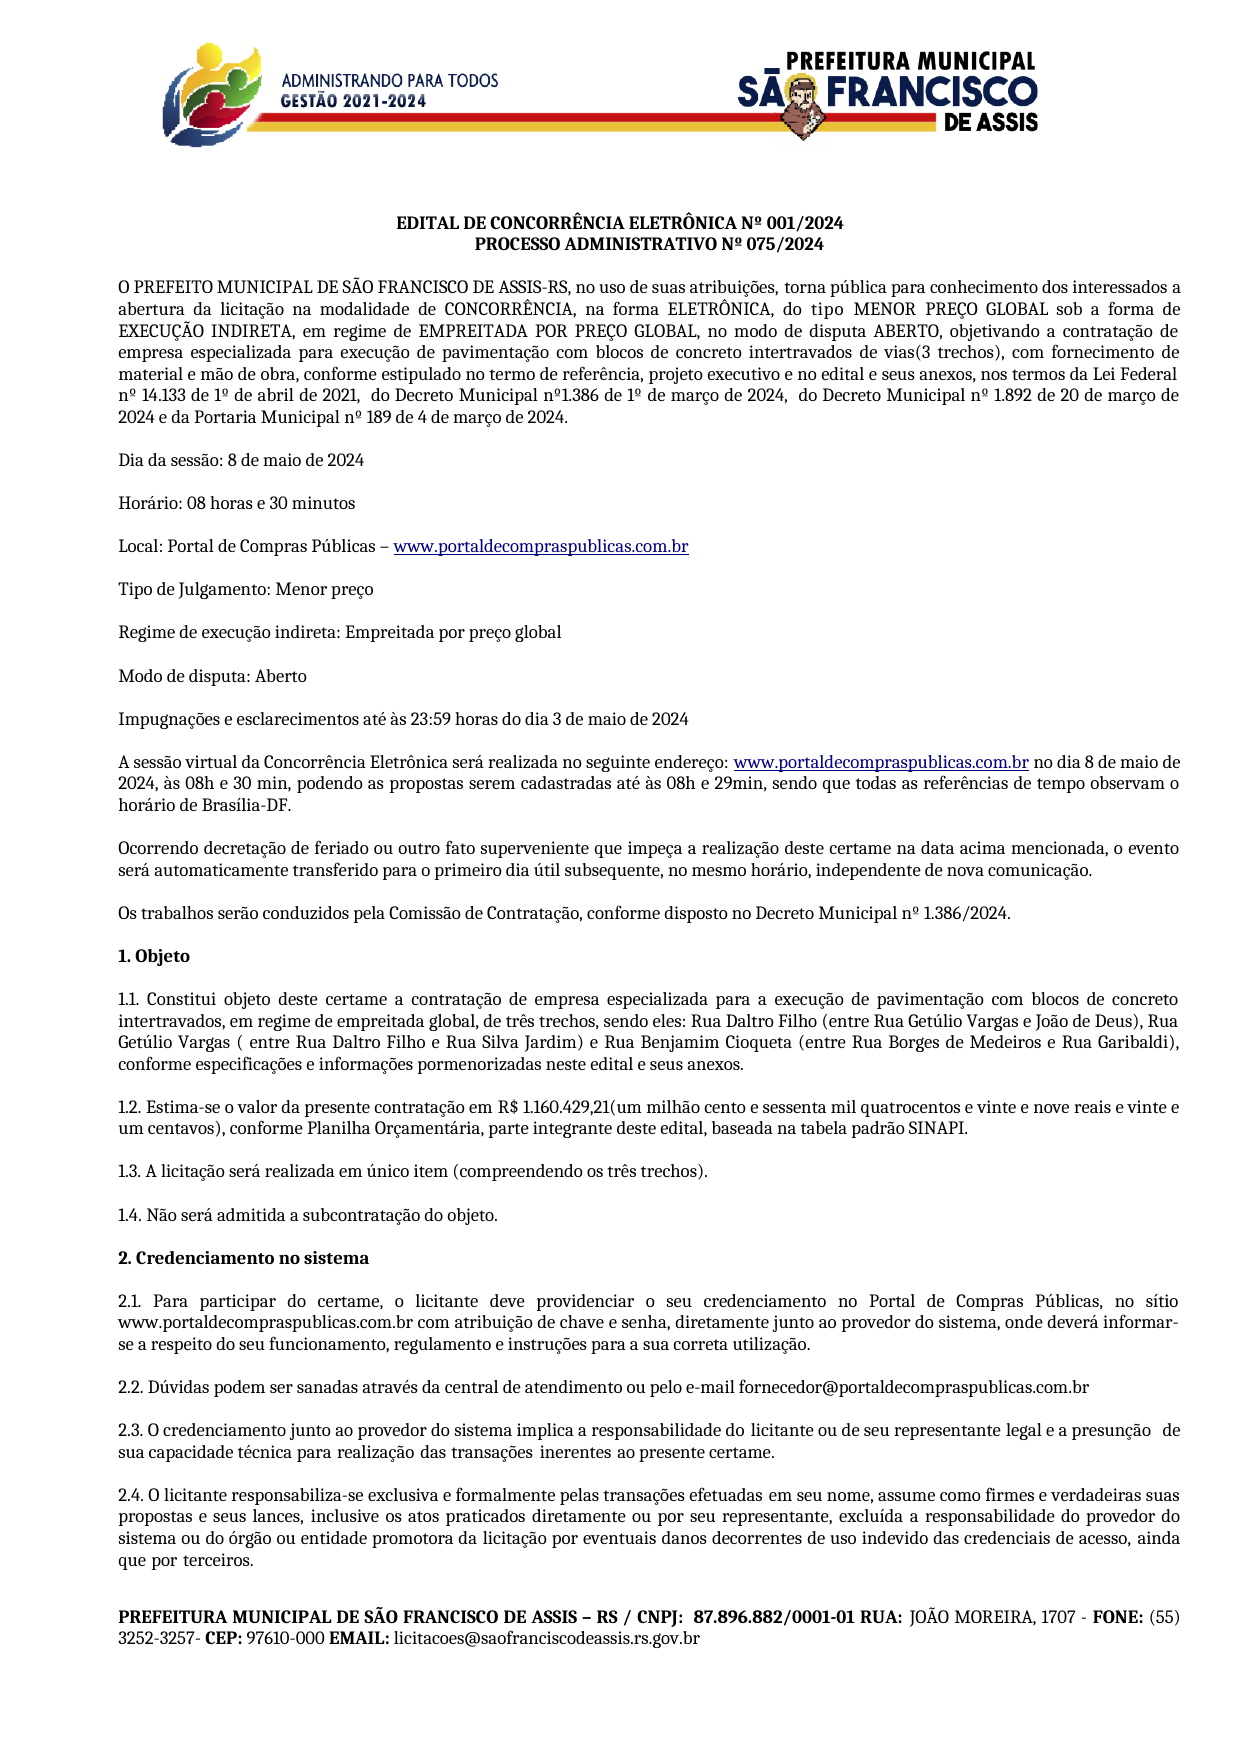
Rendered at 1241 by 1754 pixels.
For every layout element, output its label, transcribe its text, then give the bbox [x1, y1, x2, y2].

text Local: Portal de Compras Públicas – www.portaldecompraspublicas.com.br [118, 536, 1181, 557]
text 2.2. Dúvidas podem ser sanadas através da central de atendimento ou pelo e-mail fornecedor@portaldecompraspublicas.com.br [118, 1377, 1181, 1398]
text PROCESSO ADMINISTRATIVO Nº 075/2024 [118, 234, 1181, 255]
text O PREFEITO MUNICIPAL DE SÃO FRANCISCO DE ASSIS-RS, no uso de suas atribuições, torna pública para conhecimento dos interessados a abertura da licitação na modalidade de CONCORRÊNCIA, na forma ELETRÔNICA, do tipo MENOR PREÇO GLOBAL sob a forma de EXECUÇÃO INDIRETA, em regime de EMPREITADA POR PREÇO GLOBAL, no modo de disputa ABERTO, objetivando a contratação de empresa especializada para execução de pavimentação com blocos de concreto intertravados de vias(3 trechos), com fornecimento de material e mão de obra, conforme estipulado no termo de referência, projeto executivo e no edital e seus anexos, nos termos da Lei Federal nº 14.133 de 1º de abril de 2021, do Decreto Municipal nº1.386 de 1º de março de 2024, do Decreto Municipal nº 1.892 de 20 de março de 2024 e da Portaria Municipal nº 189 de 4 de março de 2024. [118, 277, 1181, 428]
text 2. Credenciamento no sistema [118, 1247, 1181, 1269]
text Modo de disputa: Aberto [118, 665, 1181, 687]
text 1.1. Constitui objeto deste certame a contratação de empresa especializada para a execução de pavimentação com blocos de concreto intertravados, em regime de empreitada global, de três trechos, sendo eles: Rua Daltro Filho (entre Rua Getúlio Vargas e João de Deus), Rua Getúlio Vargas ( entre Rua Daltro Filho e Rua Silva Jardim) e Rua Benjamim Cioqueta (entre Rua Borges de Medeiros e Rua Garibaldi), conforme especificações e informações pormenorizadas neste edital e seus anexos. [118, 988, 1181, 1075]
text 2.3. O credenciamento junto ao provedor do sistema implica a responsabilidade do licitante ou de seu representante legal e a presunção de sua capacidade técnica para realização das transações inerentes ao presente certame. [118, 1420, 1181, 1463]
text Regime de execução indireta: Empreitada por preço global [118, 622, 1181, 643]
text 1.4. Não será admitida a subcontratação do objeto. [118, 1204, 1181, 1226]
text Ocorrendo decretação de feriado ou outro fato superveniente que impeça a realização deste certame na data acima mencionada, o evento será automaticamente transferido para o primeiro dia útil subsequente, no mesmo horário, independente de nova comunicação. [118, 838, 1181, 881]
text 2.4. O licitante responsabiliza-se exclusiva e formalmente pelas transações efetuadas em seu nome, assume como firmes e verdadeiras suas propostas e seus lances, inclusive os atos praticados diretamente ou por seu representante, excluída a responsabilidade do provedor do sistema ou do órgão ou entidade promotora da licitação por eventuais danos decorrentes de uso indevido das credenciais de acesso, ainda que por terceiros. [118, 1484, 1181, 1571]
text Tipo de Julgamento: Menor preço [118, 579, 1181, 600]
text 1. Objeto [118, 945, 1181, 967]
text EDITAL DE CONCORRÊNCIA ELETRÔNICA Nº 001/2024 [59, 212, 1181, 234]
text Dia da sessão: 8 de maio de 2024 [118, 449, 1181, 471]
text Os trabalhos serão conduzidos pela Comissão de Contratação, conforme disposto no Decreto Municipal nº 1.386/2024. [118, 902, 1181, 924]
text Impugnações e esclarecimentos até às 23:59 horas do dia 3 de maio de 2024 [118, 708, 1181, 730]
text Horário: 08 horas e 30 minutos [118, 493, 1181, 514]
text 2.1. Para participar do certame, o licitante deve providenciar o seu credenciamento no Portal de Compras Públicas, no sítio www.portaldecompraspublicas.com.br com atribuição de chave e senha, diretamente junto ao provedor do sistema, onde deverá informar-se a respeito do seu funcionamento, regulamento e instruções para a sua correta utilização. [118, 1290, 1181, 1355]
text 1.3. A licitação será realizada em único item (compreendendo os três trechos). [118, 1161, 1181, 1183]
text 1.2. Estima-se o valor da presente contratação em R$ 1.160.429,21(um milhão cento e sessenta mil quatrocentos e vinte e nove reais e vinte e um centavos), conforme Planilha Orçamentária, parte integrante deste edital, baseada na tabela padrão SINAPI. [118, 1096, 1181, 1139]
text A sessão virtual da Concorrência Eletrônica será realizada no seguinte endereço: www.portaldecompraspublicas.com.br no dia 8 de maio de 2024, às 08h e 30 min, podendo as propostas serem cadastradas até às 08h e 29min, sendo que todas as referências de tempo observam o horário de Brasília-DF. [118, 751, 1181, 816]
